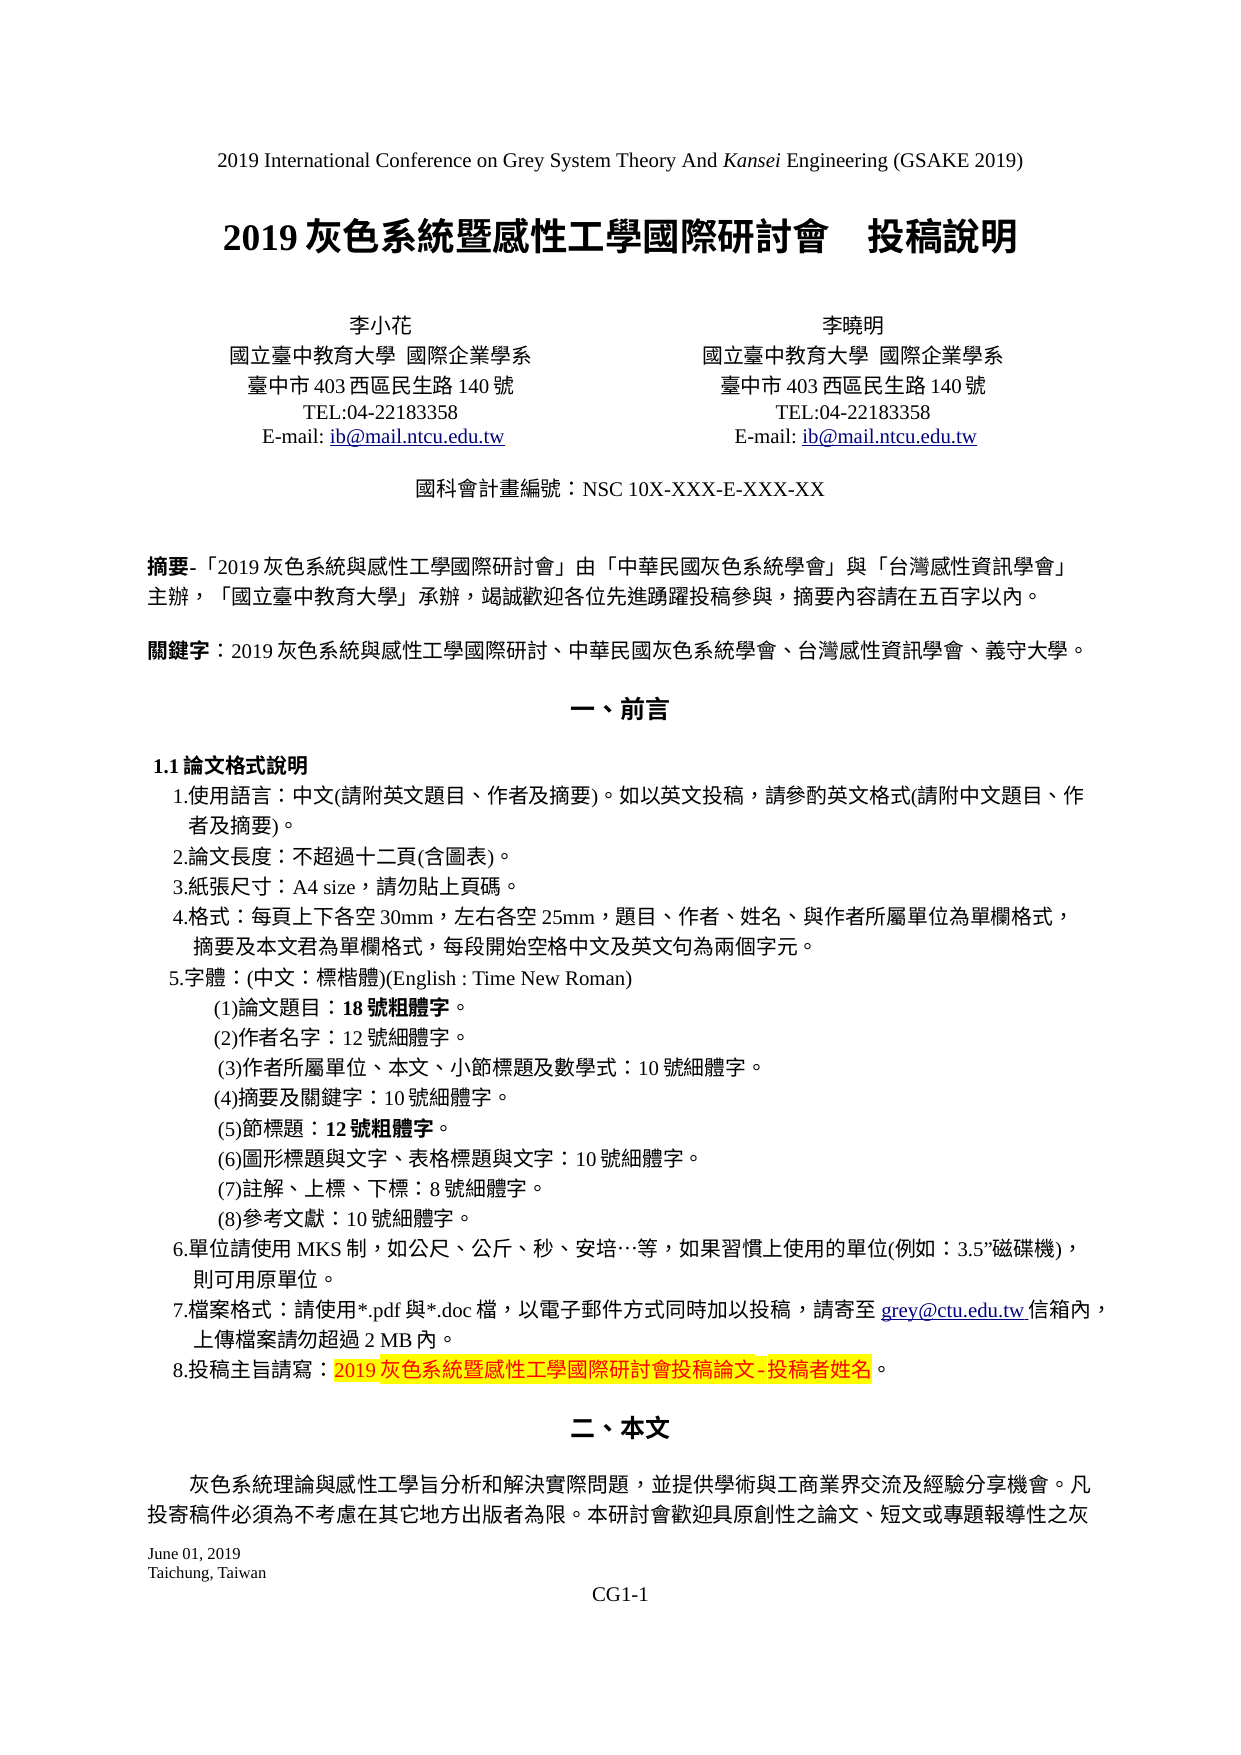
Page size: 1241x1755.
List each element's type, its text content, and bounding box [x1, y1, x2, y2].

text 2.論文長度：不超過十二頁(含圖表)。 [173, 840, 1093, 870]
text 8.投稿主旨請寫：2019灰色系統暨感性工學國際研討會投稿論文-投稿者姓名。 [173, 1354, 1093, 1384]
text 4.格式：每頁上下各空30mm，左右各空25mm，題目、作者、姓名、與作者所屬單位為單欄格式，摘要及本文君為單欄格式，每段開始空格中文及英文句為兩個字元。 [173, 900, 1093, 961]
text 5.字體：(中文：標楷體)(English : Time New Roman) [148, 961, 1093, 991]
table_header 李曉明 國立臺中教育大學 國際企業學系 臺中市403西區民生路140號 TEL:04-22183358 E-mail: ib@mail.ntcu.edu.tw [602, 309, 1104, 472]
text 國科會計畫編號：NSC 10X-XXX-E-XXX-XX [148, 472, 1093, 502]
text (6)圖形標題與文字、表格標題與文字：10號細體字。 [218, 1142, 1093, 1172]
text 1.1論文格式說明 [148, 749, 1093, 779]
text 摘要-「2019灰色系統與感性工學國際研討會」由「中華民國灰色系統學會」與「台灣感性資訊學會」主辦，「國立臺中教育大學」承辦，竭誠歡迎各位先進踴躍投稿參與，摘要內容請在五百字以內。 [148, 550, 1093, 611]
text (4)摘要及關鍵字：10號細體字。 [193, 1082, 1093, 1112]
text 1.使用語言：中文(請附英文題目、作者及摘要)。如以英文投稿，請參酌英文格式(請附中文題目、作者及摘要)。 [173, 779, 1093, 840]
text (5)節標題：12號粗體字。 [218, 1112, 1093, 1142]
text 6.單位請使用MKS制，如公尺、公斤、秒、安培…等，如果習慣上使用的單位(例如：3.5”磁碟機)，則可用原單位。 [173, 1233, 1093, 1293]
text (3)作者所屬單位、本文、小節標題及數學式：10號細體字。 [218, 1051, 1093, 1082]
text 3.紙張尺寸：A4 size，請勿貼上頁碼。 [173, 870, 1093, 900]
text (2)作者名字：12號細體字。 [193, 1021, 1093, 1051]
text 7.檔案格式：請使用*.pdf與*.doc檔，以電子郵件方式同時加以投稿，請寄至grey@ctu.edu.tw信箱內，上傳檔案請勿超過2 MB內。 [173, 1293, 1093, 1354]
text 關鍵字：2019灰色系統與感性工學國際研討、中華民國灰色系統學會、台灣感性資訊學會、義守大學。 [148, 635, 1087, 665]
text (1)論文題目：18號粗體字。 [193, 991, 1093, 1021]
text 二、本文 [148, 1408, 1093, 1444]
text 一、前言 [148, 689, 1093, 725]
text (7)註解、上標、下標：8號細體字。 [218, 1172, 1093, 1202]
text (8)參考文獻：10號細體字。 [218, 1202, 1093, 1233]
text 2019灰色系統暨感性工學國際研討會 投稿說明 [148, 207, 1093, 261]
table_header 李小花 國立臺中教育大學 國際企業學系 臺中市403西區民生路140號 TEL:04-22183358 E-mail: ib@mail.ntcu.edu.tw [159, 309, 602, 472]
text 灰色系統理論與感性工學旨分析和解決實際問題，並提供學術與工商業界交流及經驗分享機會。凡投寄稿件必須為不考慮在其它地方出版者為限。本研討會歡迎具原創性之論文、短文或專題報導性之灰 [148, 1468, 1093, 1529]
